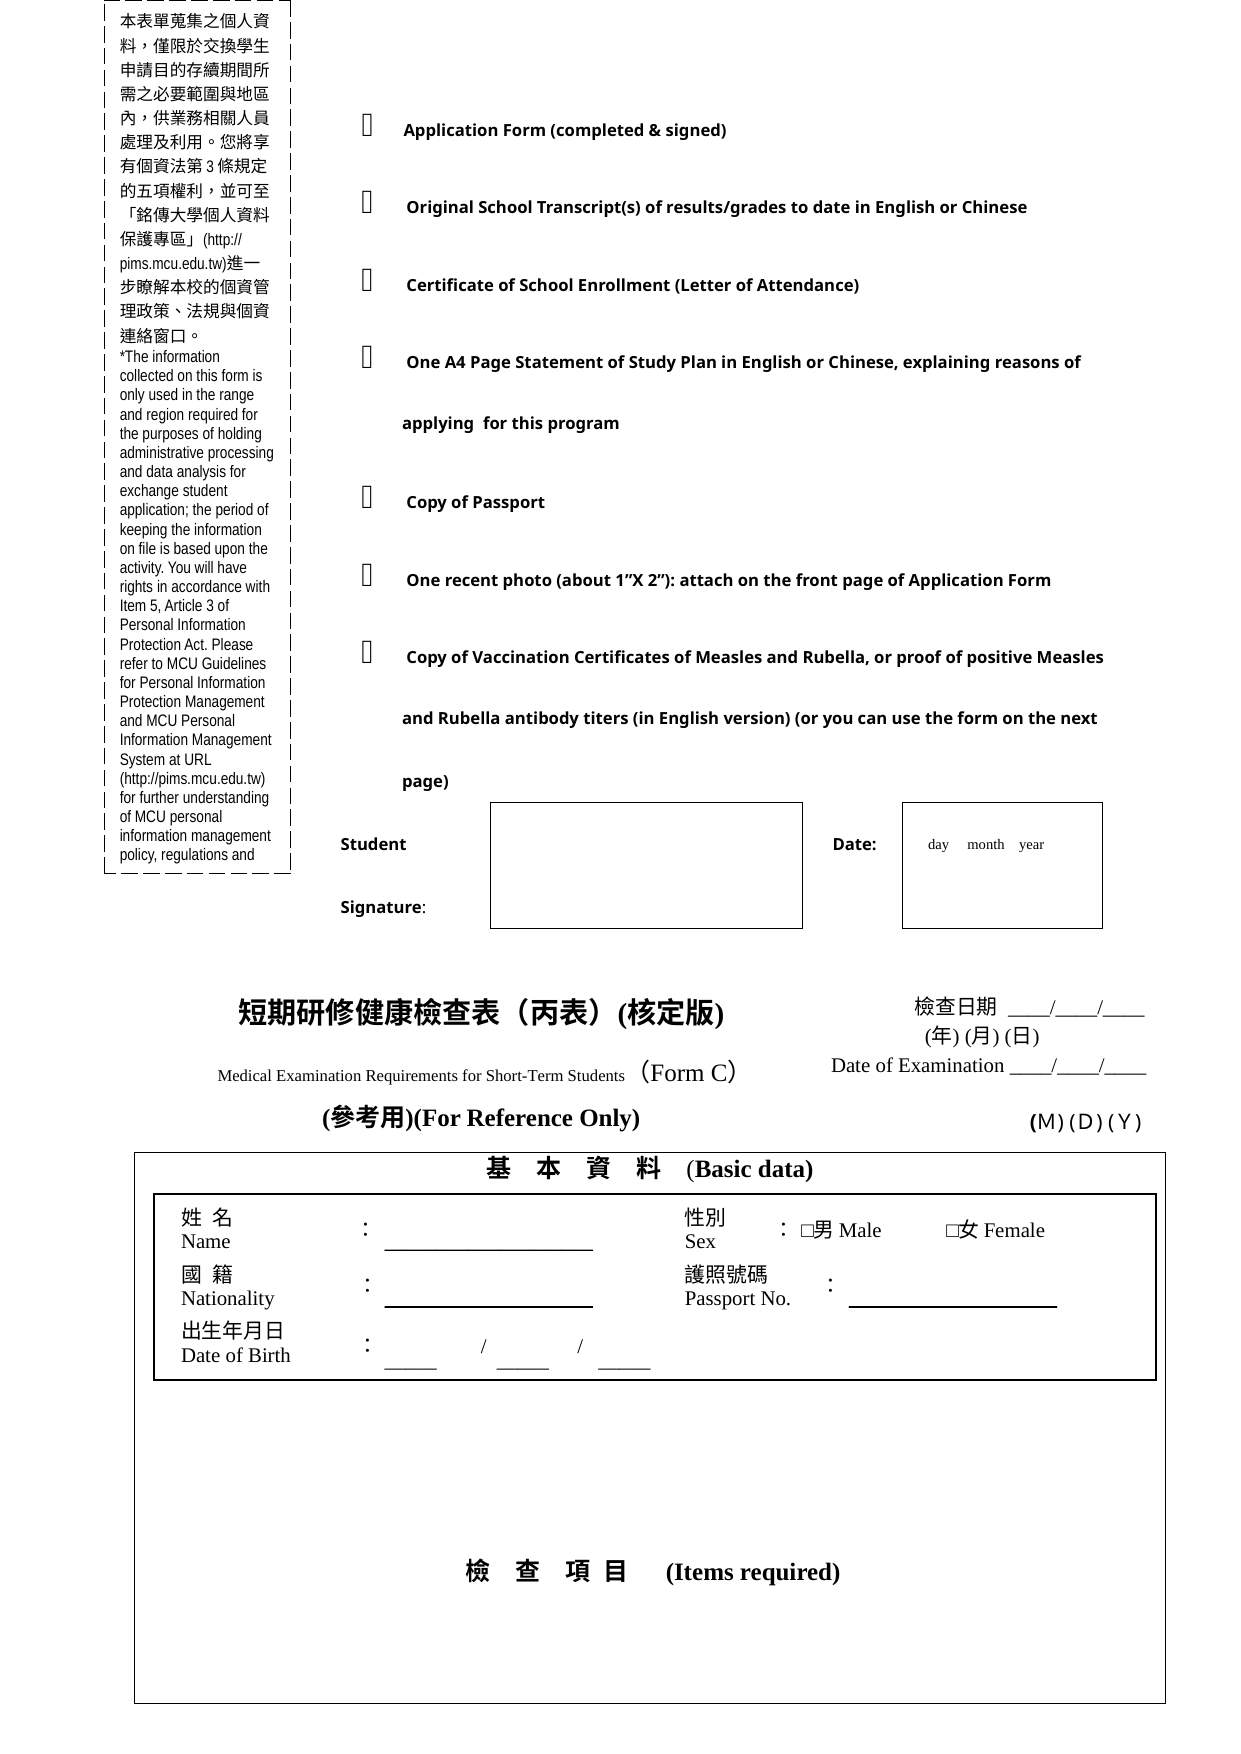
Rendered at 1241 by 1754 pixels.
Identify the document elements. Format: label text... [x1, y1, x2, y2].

table_cell [1115, 79, 1128, 802]
table_cell Sex [682, 1230, 768, 1258]
table_cell day month year [903, 803, 1102, 928]
table_cell Nationality [178, 1287, 353, 1315]
table_cell / [473, 1315, 494, 1379]
table_cell [381, 1259, 661, 1287]
table_header □女Female [943, 1202, 1132, 1258]
table_header 基 本 資 料 (Basic data) 檢 查 項 目 (Items required) [135, 1153, 1165, 1703]
table_cell Date: [803, 802, 902, 928]
table_header 性別 [682, 1202, 768, 1230]
table_header □男Male [798, 1202, 943, 1258]
table_header 姓 名 [178, 1202, 349, 1230]
table_cell [846, 1315, 1132, 1343]
table_cell 護照號碼 [682, 1259, 815, 1287]
table_cell [661, 1343, 682, 1379]
table_cell Student Signature: [303, 802, 490, 928]
table_cell ____________________ [846, 1287, 1132, 1315]
table_cell ––––– [381, 1315, 473, 1379]
table_cell [682, 1315, 815, 1343]
table_cell ––––– [494, 1315, 565, 1379]
table_cell [661, 1230, 682, 1258]
table_cell Date of Birth [178, 1343, 353, 1379]
table_cell [661, 1287, 682, 1315]
table_cell 出生年月日 [178, 1315, 353, 1343]
text 本表單蒐集之個人資料，僅限於交換學生申請目的存續期間所需之必要範圍與地區內，供業務相關人員處理及利用。您將享有個資法第3條規定的五項權利，並可至「銘傳大學個人資料保護專區」(http://pims.mcu.edu.tw)進一步瞭解本校的個資管理政策、法規與個資連絡窗口。 [119, 8, 275, 347]
table_cell [846, 1343, 1132, 1379]
table_header 短期研修健康檢查表（丙表）(核定版) Medical Examination Requirements for Short-Term Students（Form C） (參考用)(For Reference Only) [134, 991, 828, 1141]
table_header [661, 1202, 682, 1230]
text *The information collected on this form is only used in the range and region required for the purposes of holding administrative processing and data analysis for exchange student application; the period of keeping the information on file is based upon the activity. You will have rights in accordance with Item 5, Article 3 of Personal Information Protection Act. Please refer to MCU Guidelines for Personal Information Protection Management and MCU Personal Information Management System at URL (http://pims.mcu.edu.tw) for further understanding of MCU personal information management policy, regulations and contact information. [119, 347, 275, 865]
table_cell Passport No. [682, 1287, 815, 1315]
table_cell ––––– [595, 1315, 661, 1379]
table_cell [661, 1259, 682, 1287]
table_cell ____________________ [381, 1230, 661, 1258]
table_cell Application Form (completed & signed) Original School Transcript(s) of results/grades to date in English or Chinese Certificate of School Enrollment (Letter of Attendance) One A4 Page Statement of Study Plan in English or Chinese, explaining reasons of applying for this program Copy of Passport One recent photo (about 1”X 2”): attach on the front page of Application Form Copy of Vaccination Certificates of Measles and Rubella, or proof of positive Measles and Rubella antibody titers (in English version) (or you can use the form on the next page) [303, 79, 1115, 802]
table_cell ： [815, 1259, 846, 1315]
table_cell / [565, 1315, 595, 1379]
table_header 檢查日期 ____/____/____ (年) (月) (日) Date of Examination ____/____/____ (Ｍ) (Ｄ) (Ｙ) [828, 991, 1165, 1141]
table_cell [682, 1343, 815, 1379]
table_cell ： [354, 1315, 381, 1379]
table_header ： [768, 1202, 798, 1258]
table_cell More Information: International Education & Exchange Division, Ming Chuan University Address: 5 De-Ming Rd., Gui-Shan, Taoyuan 33348, Taiwan R.O.C. Tel: 886-3-350-7001 ext.3703~5 Fax:886-3-359-3891 Email: ivy@mail.mcu.edu.tw MCU website: http://iee.mcu.edu.tw [115, 79, 303, 928]
table_cell 國 籍 [178, 1259, 353, 1287]
table_cell [846, 1259, 1132, 1287]
table_header ： [349, 1202, 381, 1258]
table_cell ： [354, 1259, 381, 1315]
table_cell [661, 1315, 682, 1343]
table_cell ____________________ [381, 1287, 661, 1315]
table_cell [1115, 802, 1128, 928]
table_cell [1103, 802, 1115, 928]
table_header [381, 1202, 661, 1230]
table_cell Name [178, 1230, 349, 1258]
table_cell [815, 1315, 846, 1379]
table_cell [491, 803, 802, 928]
